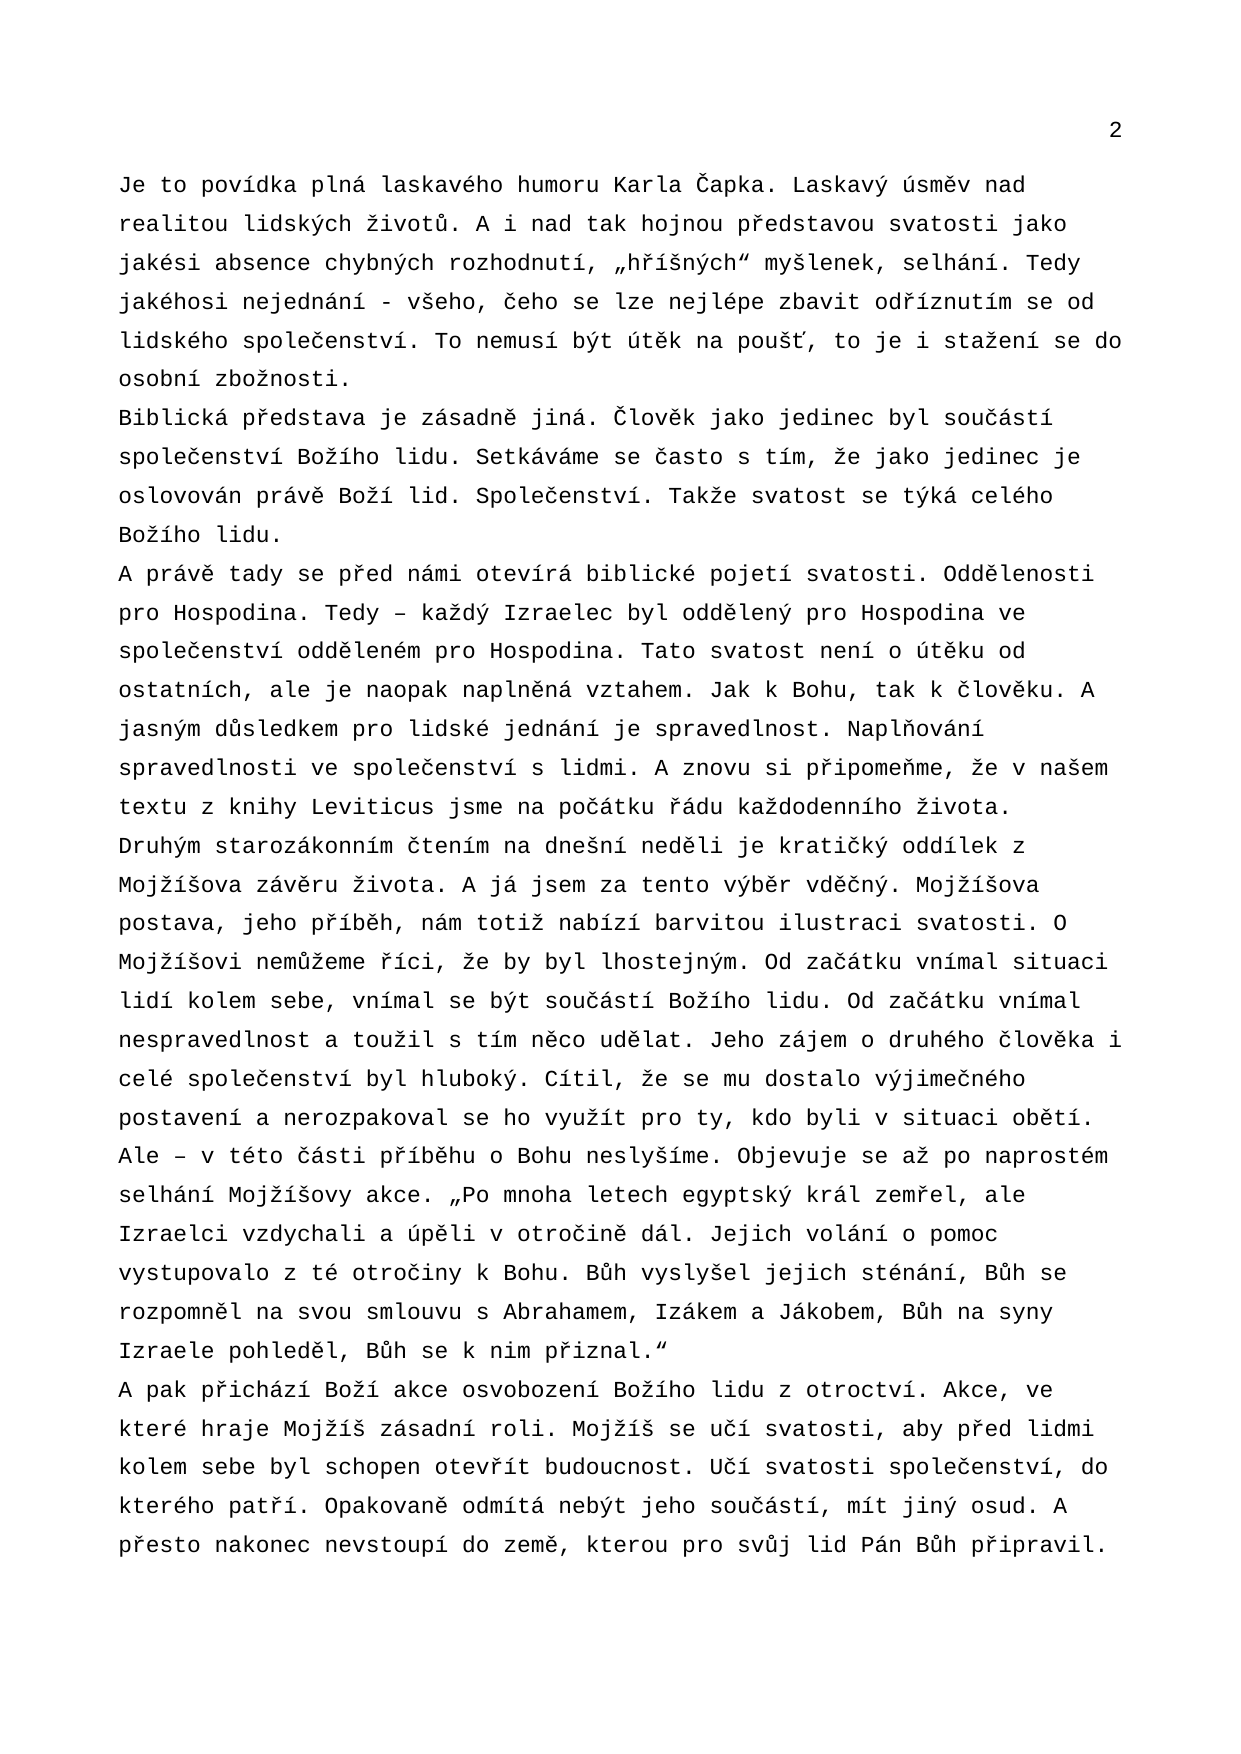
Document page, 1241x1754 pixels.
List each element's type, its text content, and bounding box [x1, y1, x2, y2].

text Druhým starozákonním čtením na dnešní neděli je kratičký oddílek z Mojžíšova závěru života. A já jsem za tento výběr vděčný. Mojžíšova postava, jeho příběh, nám totiž nabízí barvitou ilustraci svatosti. O Mojžíšovi nemůžeme říci, že by byl lhostejným. Od začátku vnímal situaci lidí kolem sebe, vnímal se být součástí Božího lidu. Od začátku vnímal nespravedlnost a toužil s tím něco udělat. Jeho zájem o druhého člověka i celé společenství byl hluboký. Cítil, že se mu dostalo výjimečného postavení a nerozpakoval se ho využít pro ty, kdo byli v situaci obětí. Ale – v této části příběhu o Bohu neslyšíme. Objevuje se až po naprostém selhání Mojžíšovy akce. „Po mnoha letech egyptský král zemřel, ale Izraelci vzdychali a úpěli v otročině dál. Jejich volání o pomoc vystupovalo z té otročiny k Bohu. Bůh vyslyšel jejich sténání, Bůh se rozpomněl na svou smlouvu s Abrahamem, Izákem a Jákobem, Bůh na syny Izraele pohleděl, Bůh se k nim přiznal.“ [118, 834, 1122, 1365]
text A pak přichází Boží akce osvobození Božího lidu z otroctví. Akce, ve které hraje Mojžíš zásadní roli. Mojžíš se učí svatosti, aby před lidmi kolem sebe byl schopen otevřít budoucnost. Učí svatosti společenství, do kterého patří. Opakovaně odmítá nebýt jeho součástí, mít jiný osud. A přesto nakonec nevstoupí do země, kterou pro svůj lid Pán Bůh připravil. [118, 1378, 1122, 1559]
text Biblická představa je zásadně jiná. Člověk jako jedinec byl součástí společenství Božího lidu. Setkáváme se často s tím, že jako jedinec je oslovován právě Boží lid. Společenství. Takže svatost se týká celého Božího lidu. [118, 407, 1122, 549]
text Je to povídka plná laskavého humoru Karla Čapka. Laskavý úsměv nad realitou lidských životů. A i nad tak hojnou představou svatosti jako jakési absence chybných rozhodnutí, „hříšných“ myšlenek, selhání. Tedy jakéhosi nejednání - všeho, čeho se lze nejlépe zbavit odříznutím se od lidského společenství. To nemusí být útěk na poušť, to je i stažení se do osobní zbožnosti. [118, 173, 1122, 394]
text A právě tady se před námi otevírá biblické pojetí svatosti. Oddělenosti pro Hospodina. Tedy – každý Izraelec byl oddělený pro Hospodina ve společenství odděleném pro Hospodina. Tato svatost není o útěku od ostatních, ale je naopak naplněná vztahem. Jak k Bohu, tak k člověku. A jasným důsledkem pro lidské jednání je spravedlnost. Naplňování spravedlnosti ve společenství s lidmi. A znovu si připomeňme, že v našem textu z knihy Leviticus jsme na počátku řádu každodenního života. [118, 562, 1122, 821]
